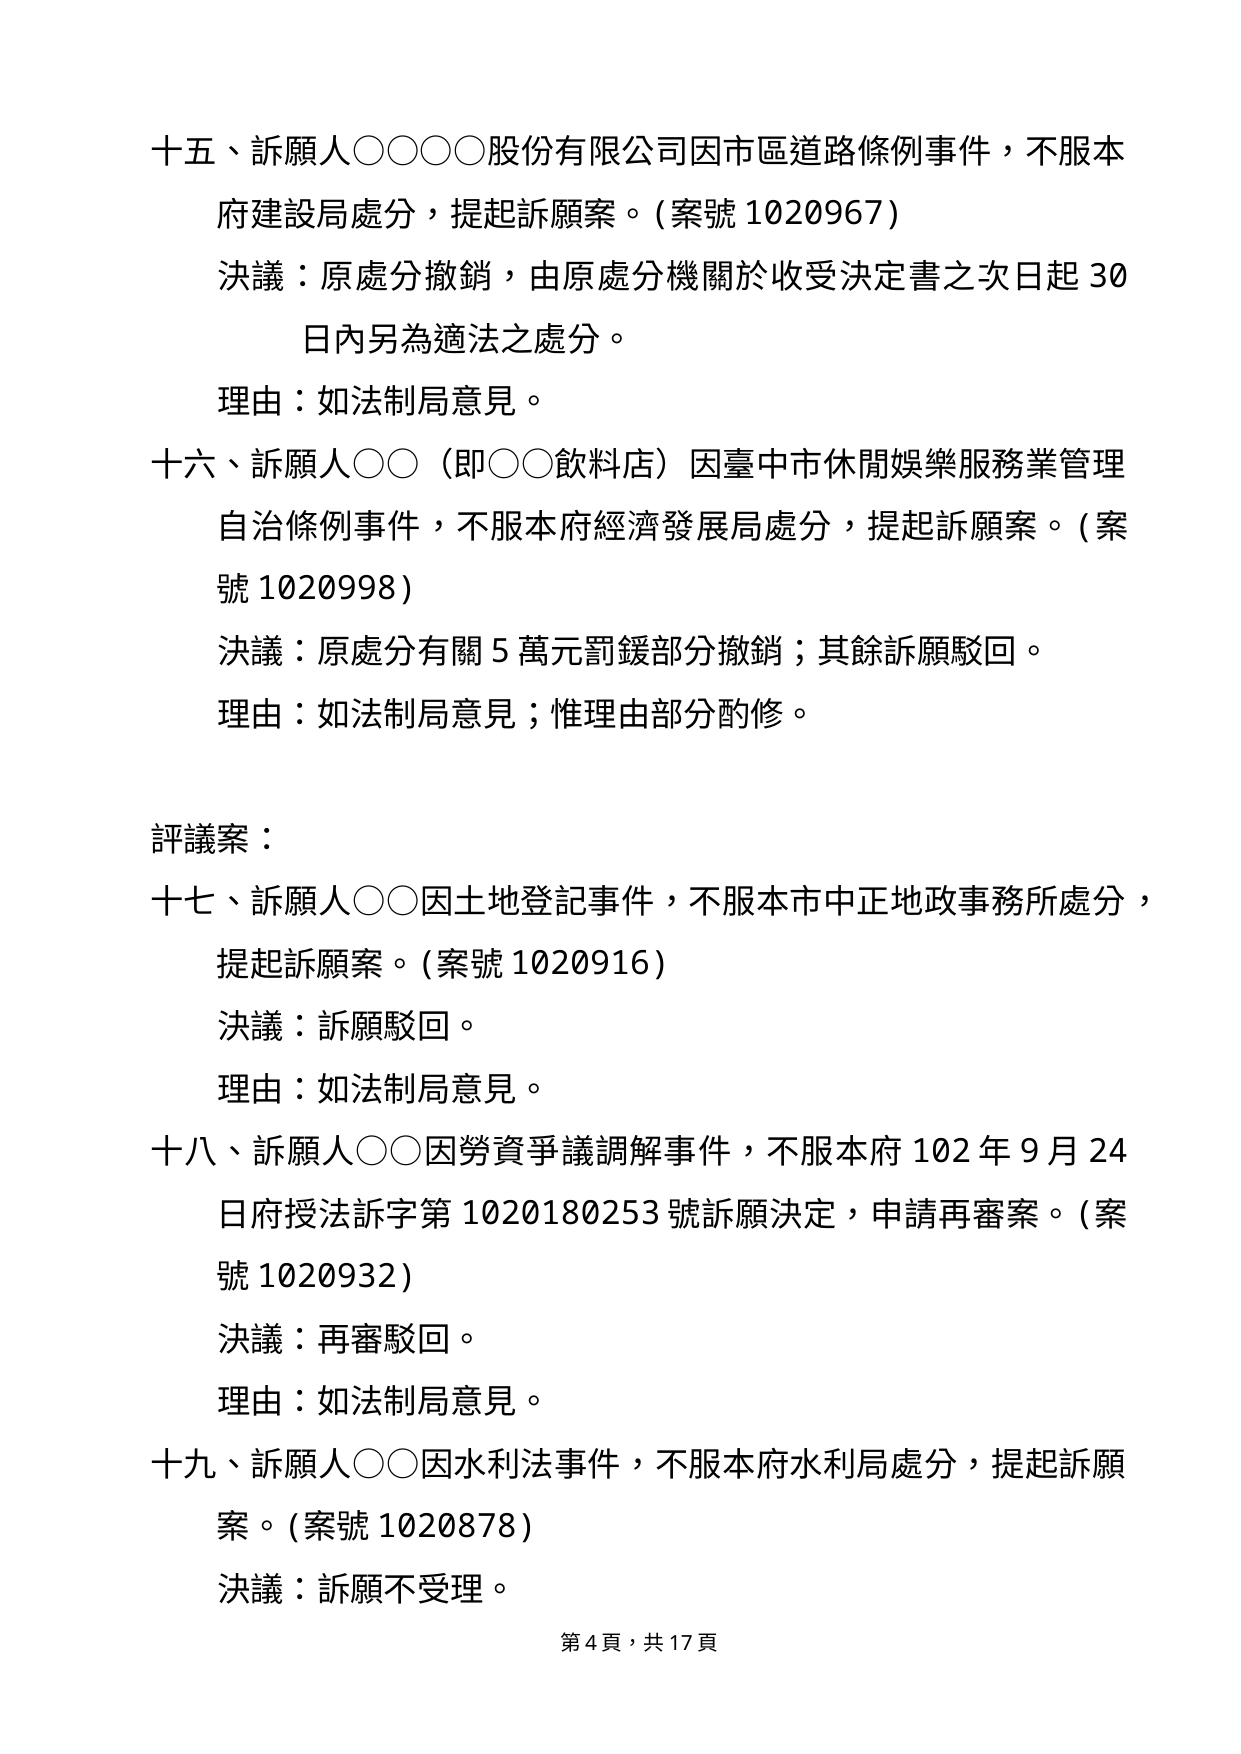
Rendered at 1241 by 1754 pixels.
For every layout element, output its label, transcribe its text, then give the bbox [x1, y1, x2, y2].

text 十六、訴願人○○（即○○飲料店）因臺中市休閒娛樂服務業管理自治條例事件，不服本府經濟發展局處分，提起訴願案。(案號1020998) [150, 420, 1128, 608]
text 理由：如法制局意見。 [217, 1358, 1128, 1420]
text 十五、訴願人○○○○股份有限公司因市區道路條例事件，不服本府建設局處分，提起訴願案。(案號1020967) [150, 108, 1128, 233]
text 決議：再審駁回。 [217, 1295, 1128, 1358]
text 理由：如法制局意見。 [217, 358, 1128, 420]
text 決議：原處分有關5萬元罰鍰部分撤銷；其餘訴願駁回。 [217, 608, 1128, 670]
text 決議：原處分撤銷，由原處分機關於收受決定書之次日起30日內另為適法之處分。 [217, 233, 1128, 358]
text 決議：訴願不受理。 [217, 1545, 1128, 1608]
text 十八、訴願人○○因勞資爭議調解事件，不服本府102年9月24日府授法訴字第1020180253號訴願決定，申請再審案。(案號1020932) [150, 1108, 1128, 1295]
text 理由：如法制局意見。 [217, 1045, 1128, 1108]
text 十九、訴願人○○因水利法事件，不服本府水利局處分，提起訴願案。(案號1020878) [150, 1420, 1128, 1545]
text 評議案： [150, 795, 1128, 858]
text 理由：如法制局意見；惟理由部分酌修。 [217, 670, 1128, 733]
text 決議：訴願駁回。 [217, 983, 1128, 1045]
text 十七、訴願人○○因土地登記事件，不服本市中正地政事務所處分，提起訴願案。(案號1020916) [150, 858, 1128, 983]
